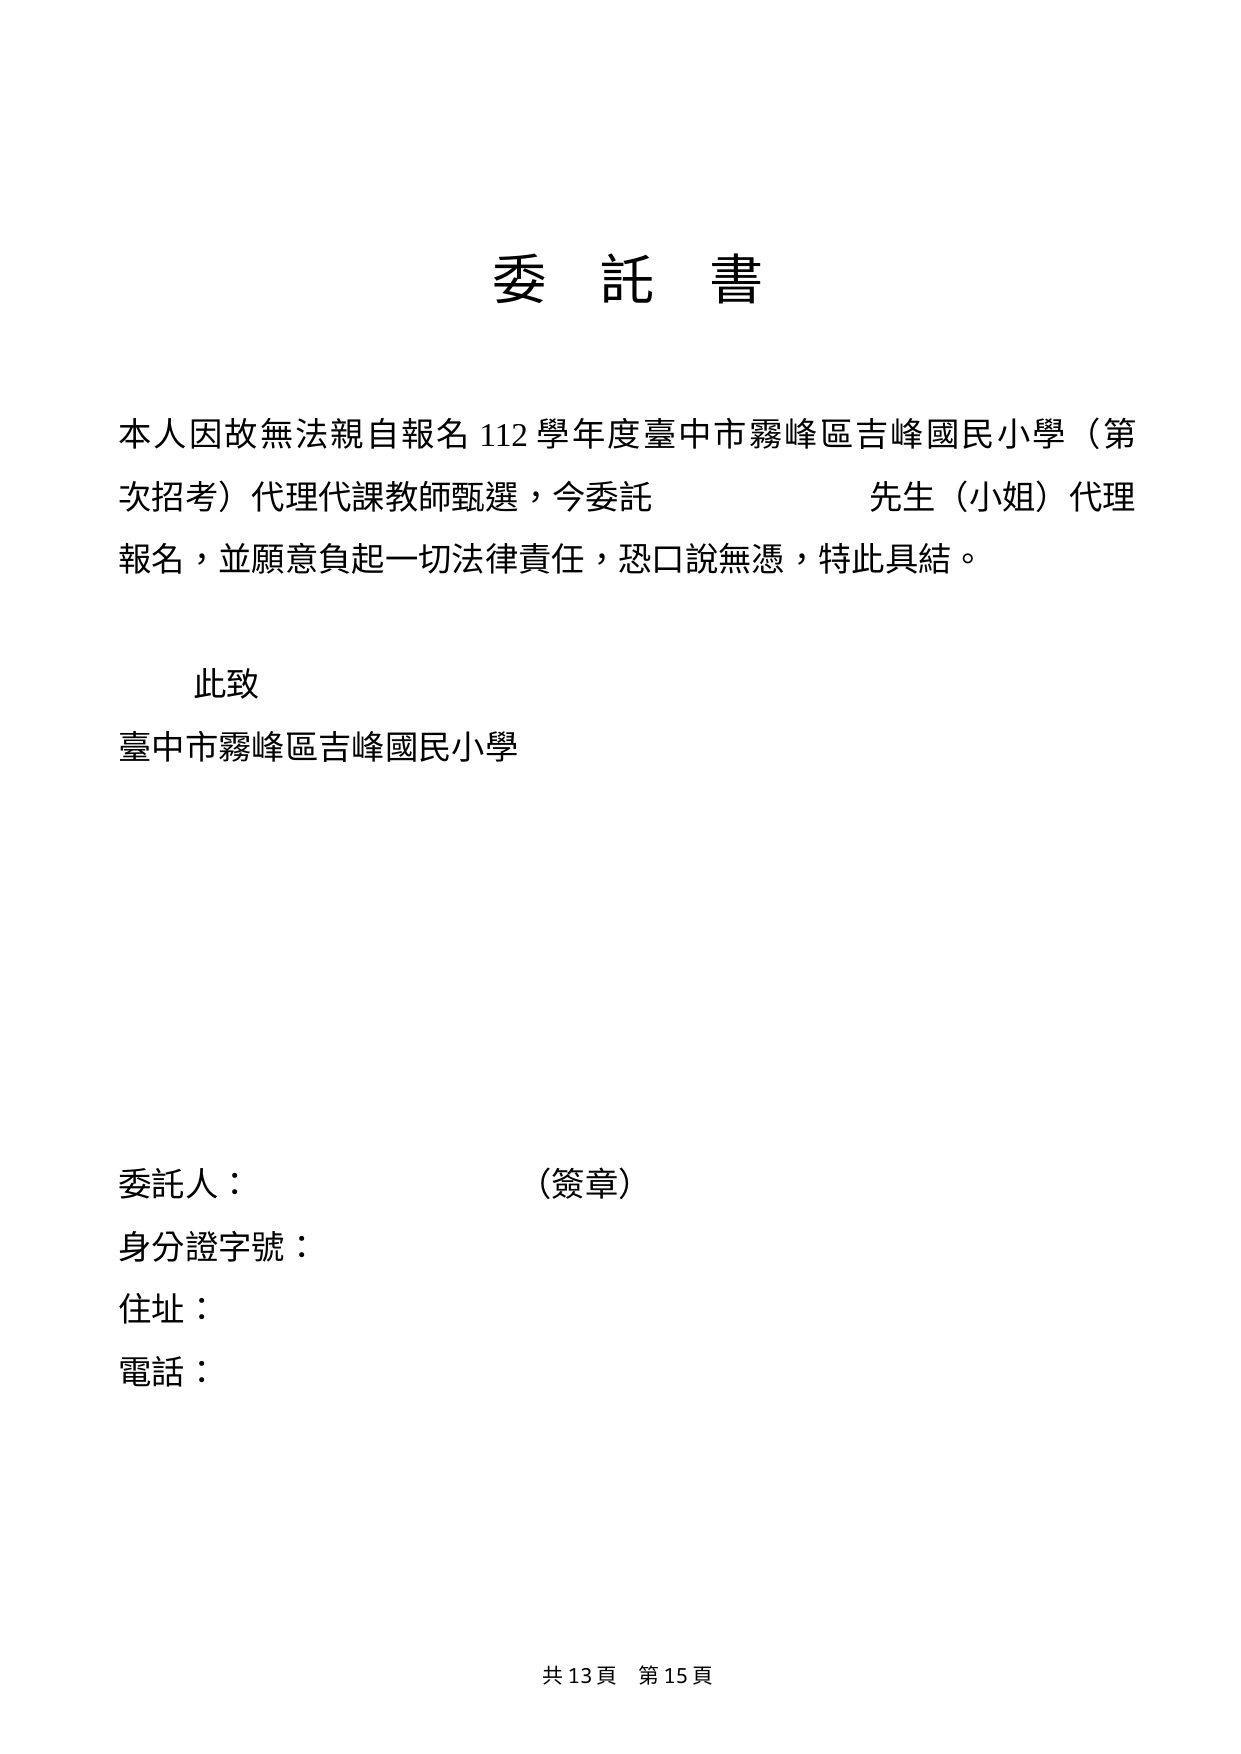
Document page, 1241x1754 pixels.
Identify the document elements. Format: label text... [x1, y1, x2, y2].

text 住址： [118, 1266, 1137, 1328]
text 臺中市霧峰區吉峰國民小學 [118, 703, 1137, 766]
text 此致 [118, 641, 1137, 703]
text 委 託 書 [118, 203, 1137, 328]
text 本人因故無法親自報名112學年度臺中市霧峰區吉峰國民小學（第 次招考）代理代課教師甄選，今委託 先生（小姐）代理報名，並願意負起一切法律責任，恐口說無憑，特此具結。 [118, 391, 1137, 578]
text 電話： [118, 1328, 1137, 1391]
text 委託人： （簽章） [118, 1141, 1137, 1203]
text 身分證字號： [118, 1203, 1137, 1266]
